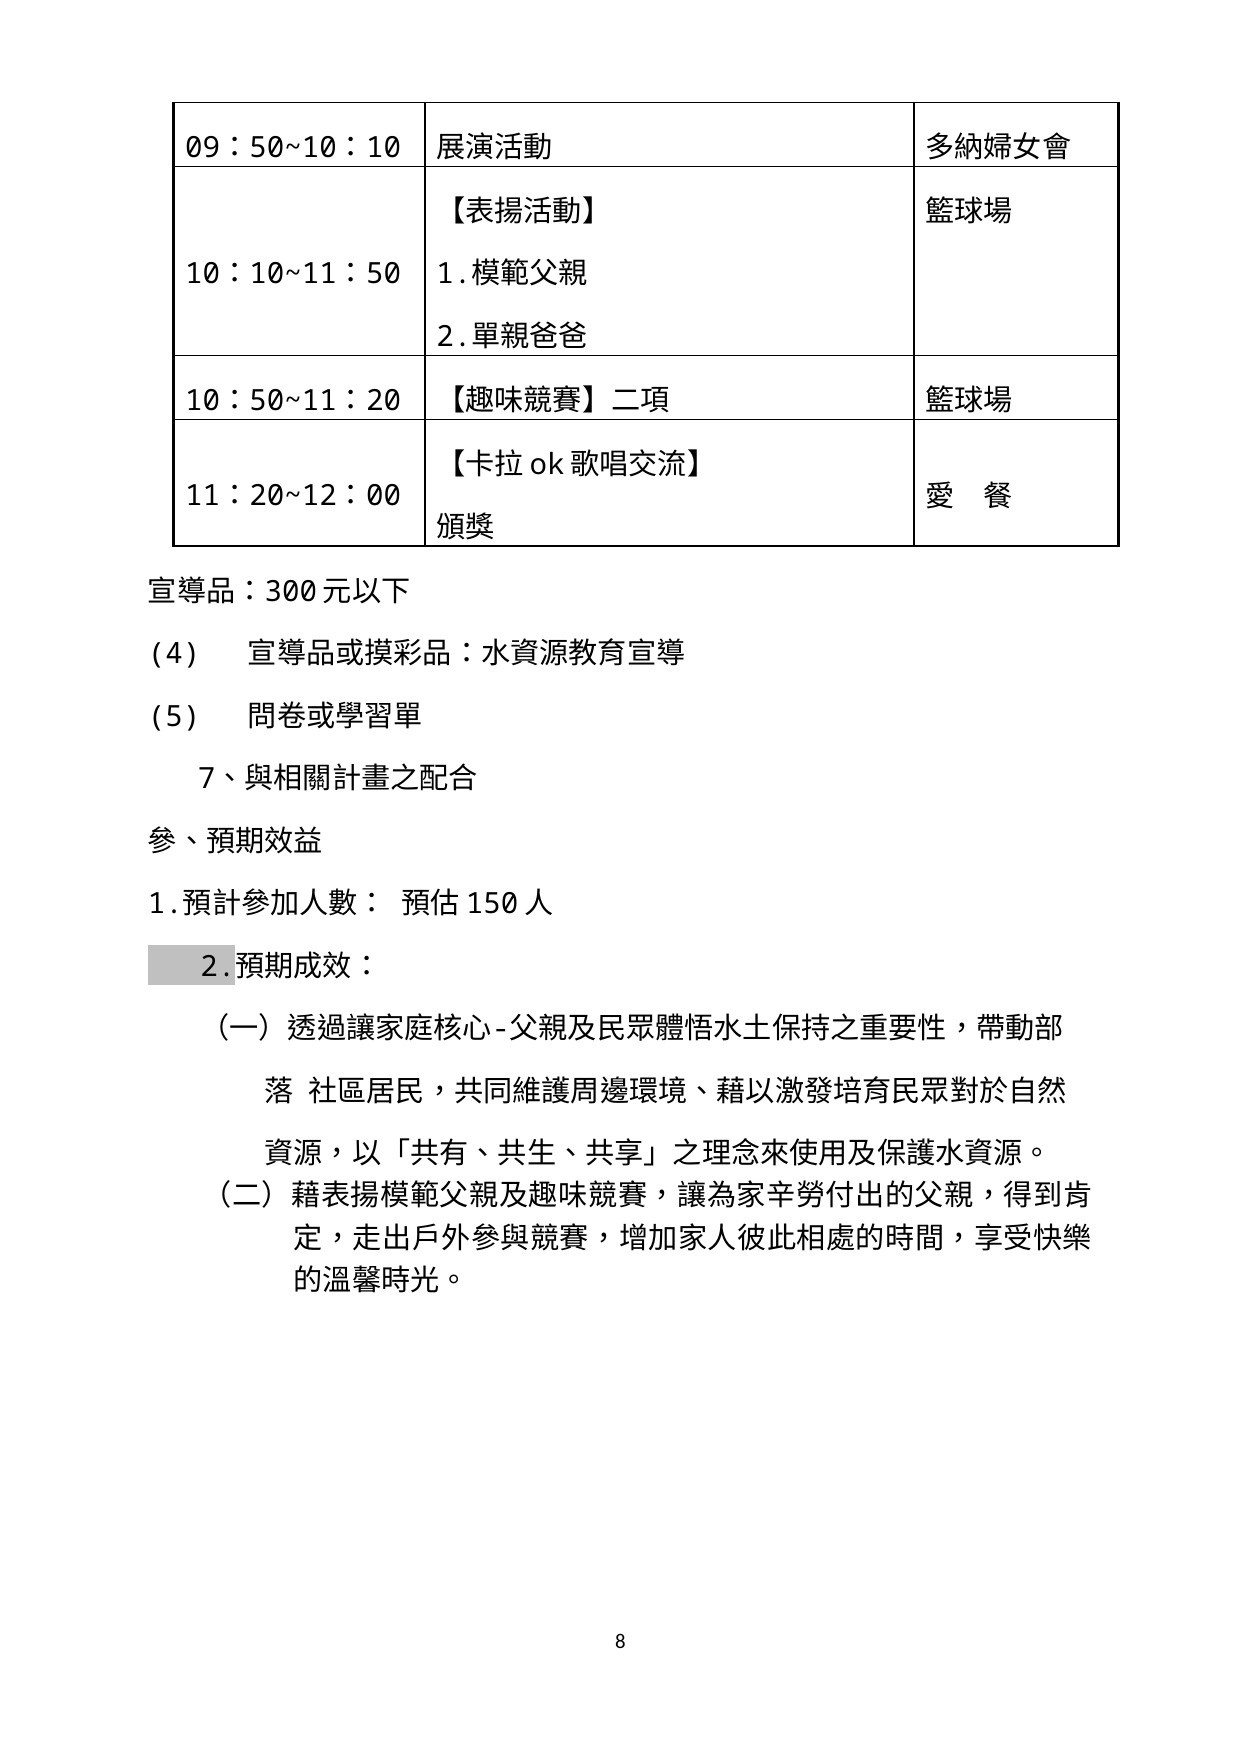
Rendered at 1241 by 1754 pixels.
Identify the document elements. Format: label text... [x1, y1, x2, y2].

table_cell 籃球場 [915, 356, 1117, 419]
text 1.預計參加人數： 預估150人 [148, 859, 1092, 922]
table_cell 10：50~11：20 [175, 356, 424, 419]
text （一）透過讓家庭核心-父親及民眾體悟水土保持之重要性，帶動部落 社區居民，共同維護周邊環境、藉以激發培育民眾對於自然資源，以「共有、共生、共享」之理念來使用及保護水資源。 [148, 984, 1092, 1172]
text （二）藉表揚模範父親及趣味競賽，讓為家辛勞付出的父親，得到肯定，走出戶外參與競賽，增加家人彼此相處的時間，享受快樂的溫馨時光。 [148, 1172, 1092, 1299]
table_cell 【表揚活動】 1.模範父親 2.單親爸爸 [426, 167, 913, 355]
list 問卷或學習單 [148, 672, 1092, 734]
table_cell 籃球場 [915, 167, 1117, 355]
table_cell 展演活動 [426, 103, 913, 166]
text 2.預期成效： [148, 922, 1092, 984]
list 宣導品或摸彩品：水資源教育宣導 [148, 609, 1092, 672]
table_cell 【趣味競賽】二項 [426, 356, 913, 419]
table_cell 09：50~10：10 [175, 103, 424, 166]
text 參、預期效益 [148, 797, 1092, 859]
table_cell 多納婦女會 [915, 103, 1117, 166]
table_cell 【卡拉ok歌唱交流】 頒獎 [426, 420, 913, 545]
text 宣導品：300元以下 [148, 547, 1092, 609]
table_cell 10：10~11：50 [175, 167, 424, 355]
text 7、與相關計畫之配合 [198, 734, 1092, 797]
table_cell 愛 餐 [915, 420, 1117, 545]
table_cell 11：20~12：00 [175, 420, 424, 545]
